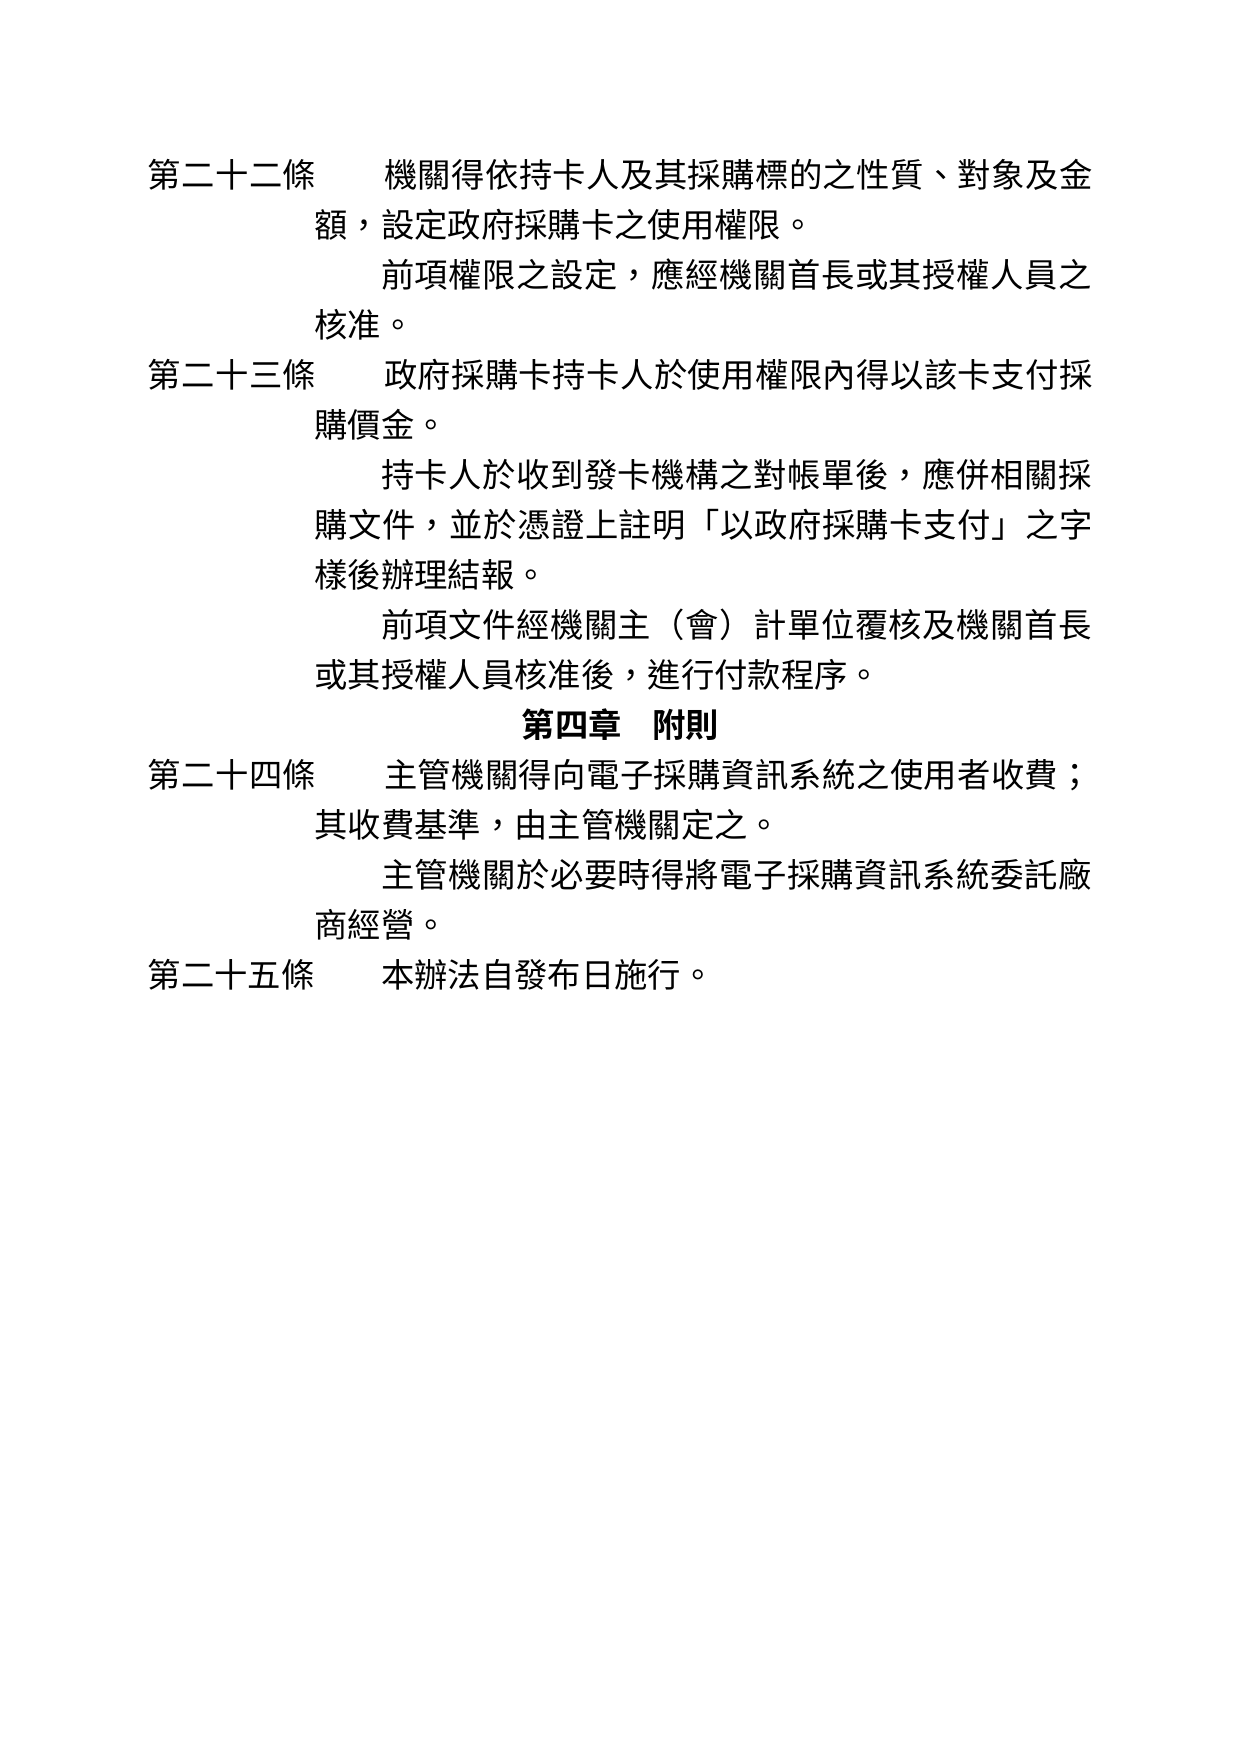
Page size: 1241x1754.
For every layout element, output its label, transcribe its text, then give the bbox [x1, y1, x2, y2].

text 第四章 附則 [148, 698, 1092, 748]
text 第二十五條 本辦法自發布日施行。 [148, 948, 1092, 998]
text 第二十三條 政府採購卡持卡人於使用權限內得以該卡支付採購價金。 [148, 348, 1092, 448]
text 前項權限之設定，應經機關首長或其授權人員之核准。 [314, 248, 1092, 348]
text 第二十四條 主管機關得向電子採購資訊系統之使用者收費；其收費基準，由主管機關定之。 [148, 748, 1092, 848]
text 第二十二條 機關得依持卡人及其採購標的之性質、對象及金額，設定政府採購卡之使用權限。 [148, 148, 1092, 248]
text 主管機關於必要時得將電子採購資訊系統委託廠商經營。 [314, 848, 1092, 948]
text 持卡人於收到發卡機構之對帳單後，應併相關採購文件，並於憑證上註明「以政府採購卡支付」之字樣後辦理結報。 [314, 448, 1092, 598]
text 前項文件經機關主（會）計單位覆核及機關首長或其授權人員核准後，進行付款程序。 [314, 598, 1092, 698]
